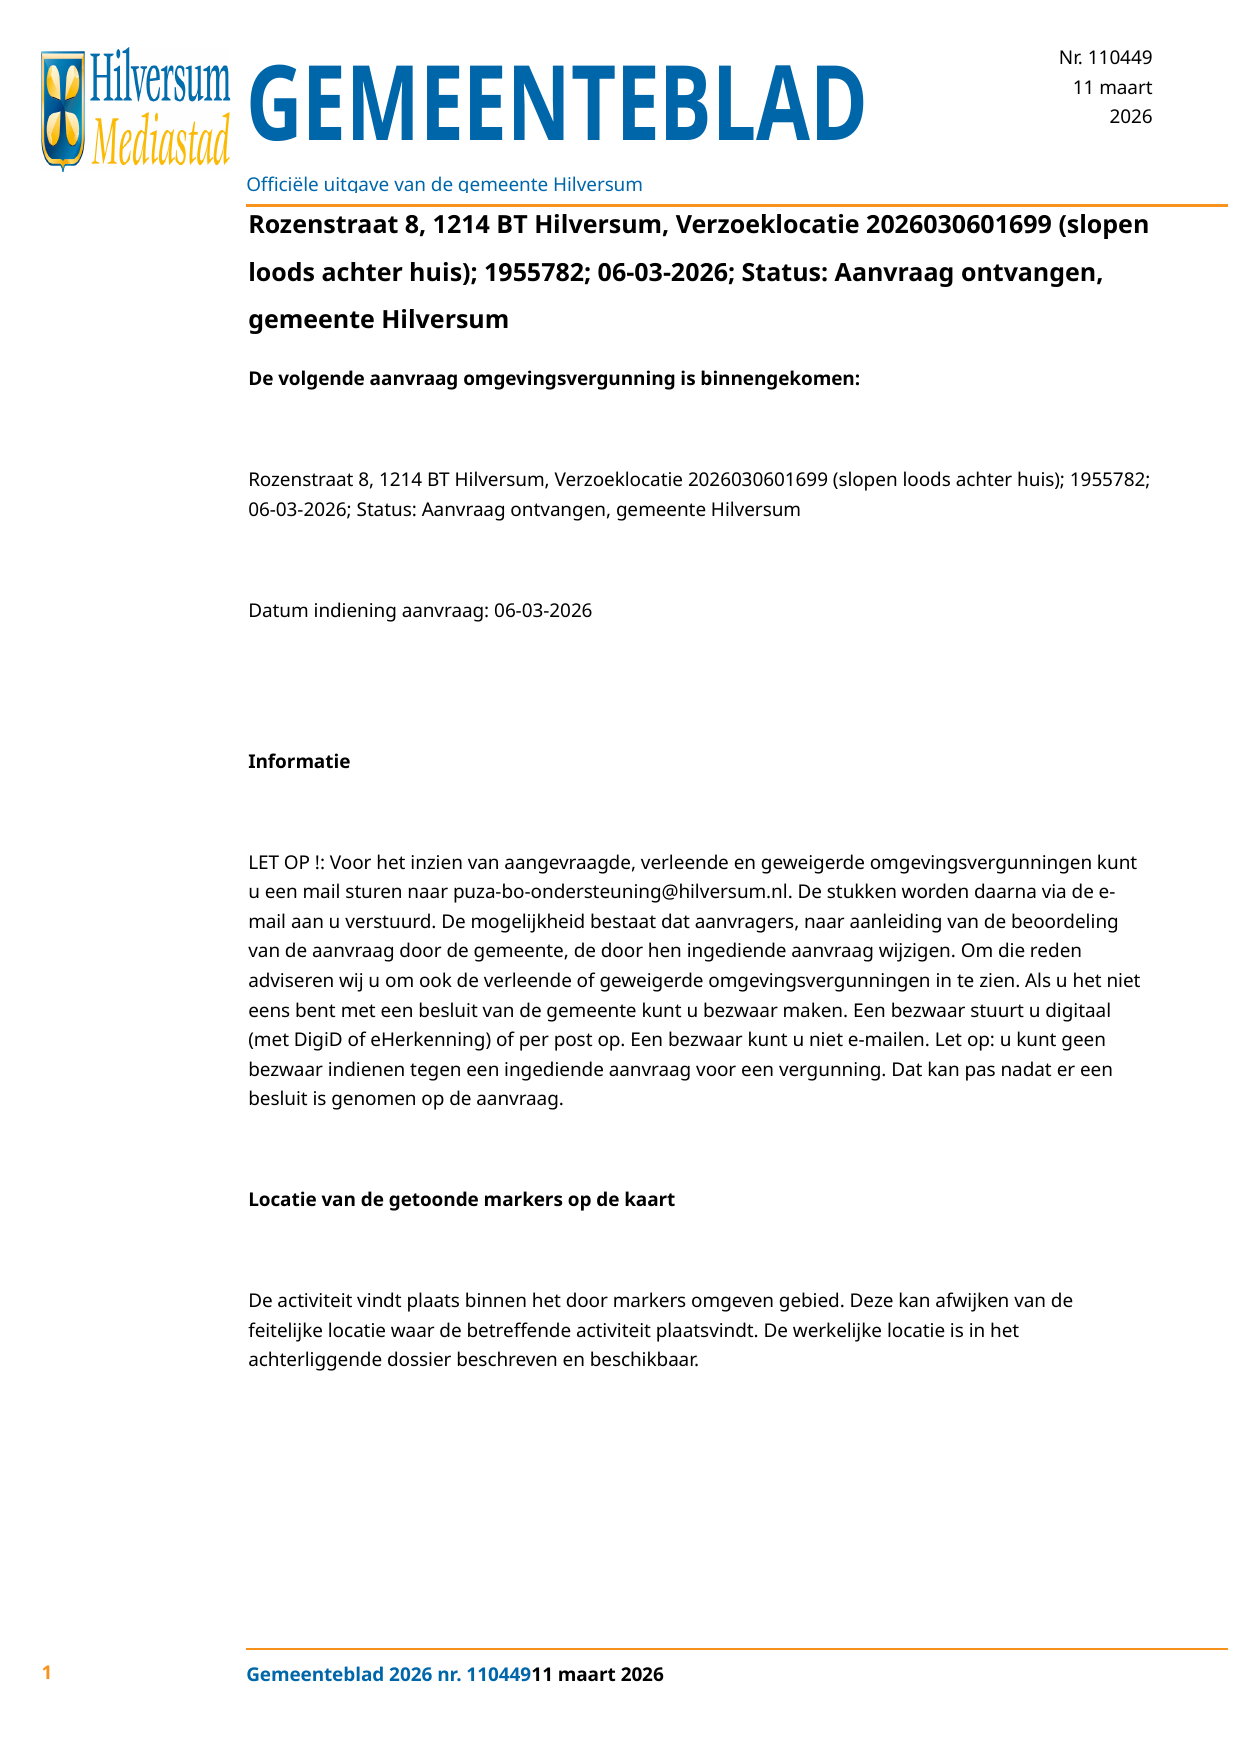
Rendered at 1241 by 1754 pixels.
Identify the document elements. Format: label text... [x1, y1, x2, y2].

text Informatie [248, 748, 1152, 774]
text Rozenstraat 8, 1214 BT Hilversum, Verzoeklocatie 2026030601699 (slopen loods achter huis); 1955782; 06-03-2026; Status: Aanvraag ontvangen, gemeente Hilversum [248, 466, 1152, 522]
text Locatie van de getoonde markers op de kaart [248, 1186, 1152, 1212]
text Datum indiening aanvraag: 06-03-2026 [248, 597, 1152, 622]
text De volgende aanvraag omgevingsvergunning is binnengekomen: [248, 366, 1152, 391]
text De activiteit vindt plaats binnen het door markers omgeven gebied. Deze kan afwijken van de feitelijke locatie waar de betreffende activiteit plaatsvindt. De werkelijke locatie is in het achterliggende dossier beschreven en beschikbaar. [248, 1287, 1152, 1372]
picture [41, 47, 231, 172]
text LET OP !: Voor het inzien van aangevraagde, verleende en geweigerde omgevingsvergunningen kunt u een mail sturen naar puza-bo-ondersteuning@hilversum.nl. De stukken worden daarna via de e-mail aan u verstuurd. De mogelijkheid bestaat dat aanvragers, naar aanleiding van de beoordeling van de aanvraag door de gemeente, de door hen ingediende aanvraag wijzigen. Om die reden adviseren wij u om ook de verleende of geweigerde omgevingsvergunningen in te zien. Als u het niet eens bent met een besluit van de gemeente kunt u bezwaar maken. Een bezwaar stuurt u digitaal (met DigiD of eHerkenning) of per post op. Een bezwaar kunt u niet e-mailen. Let op: u kunt geen bezwaar indienen tegen een ingediende aanvraag voor een vergunning. Dat kan pas nadat er een besluit is genomen op de aanvraag. [248, 849, 1152, 1111]
text Rozenstraat 8, 1214 BT Hilversum, Verzoeklocatie 2026030601699 (slopen loods achter huis); 1955782; 06-03-2026; Status: Aanvraag ontvangen, gemeente Hilversum [248, 207, 1152, 336]
